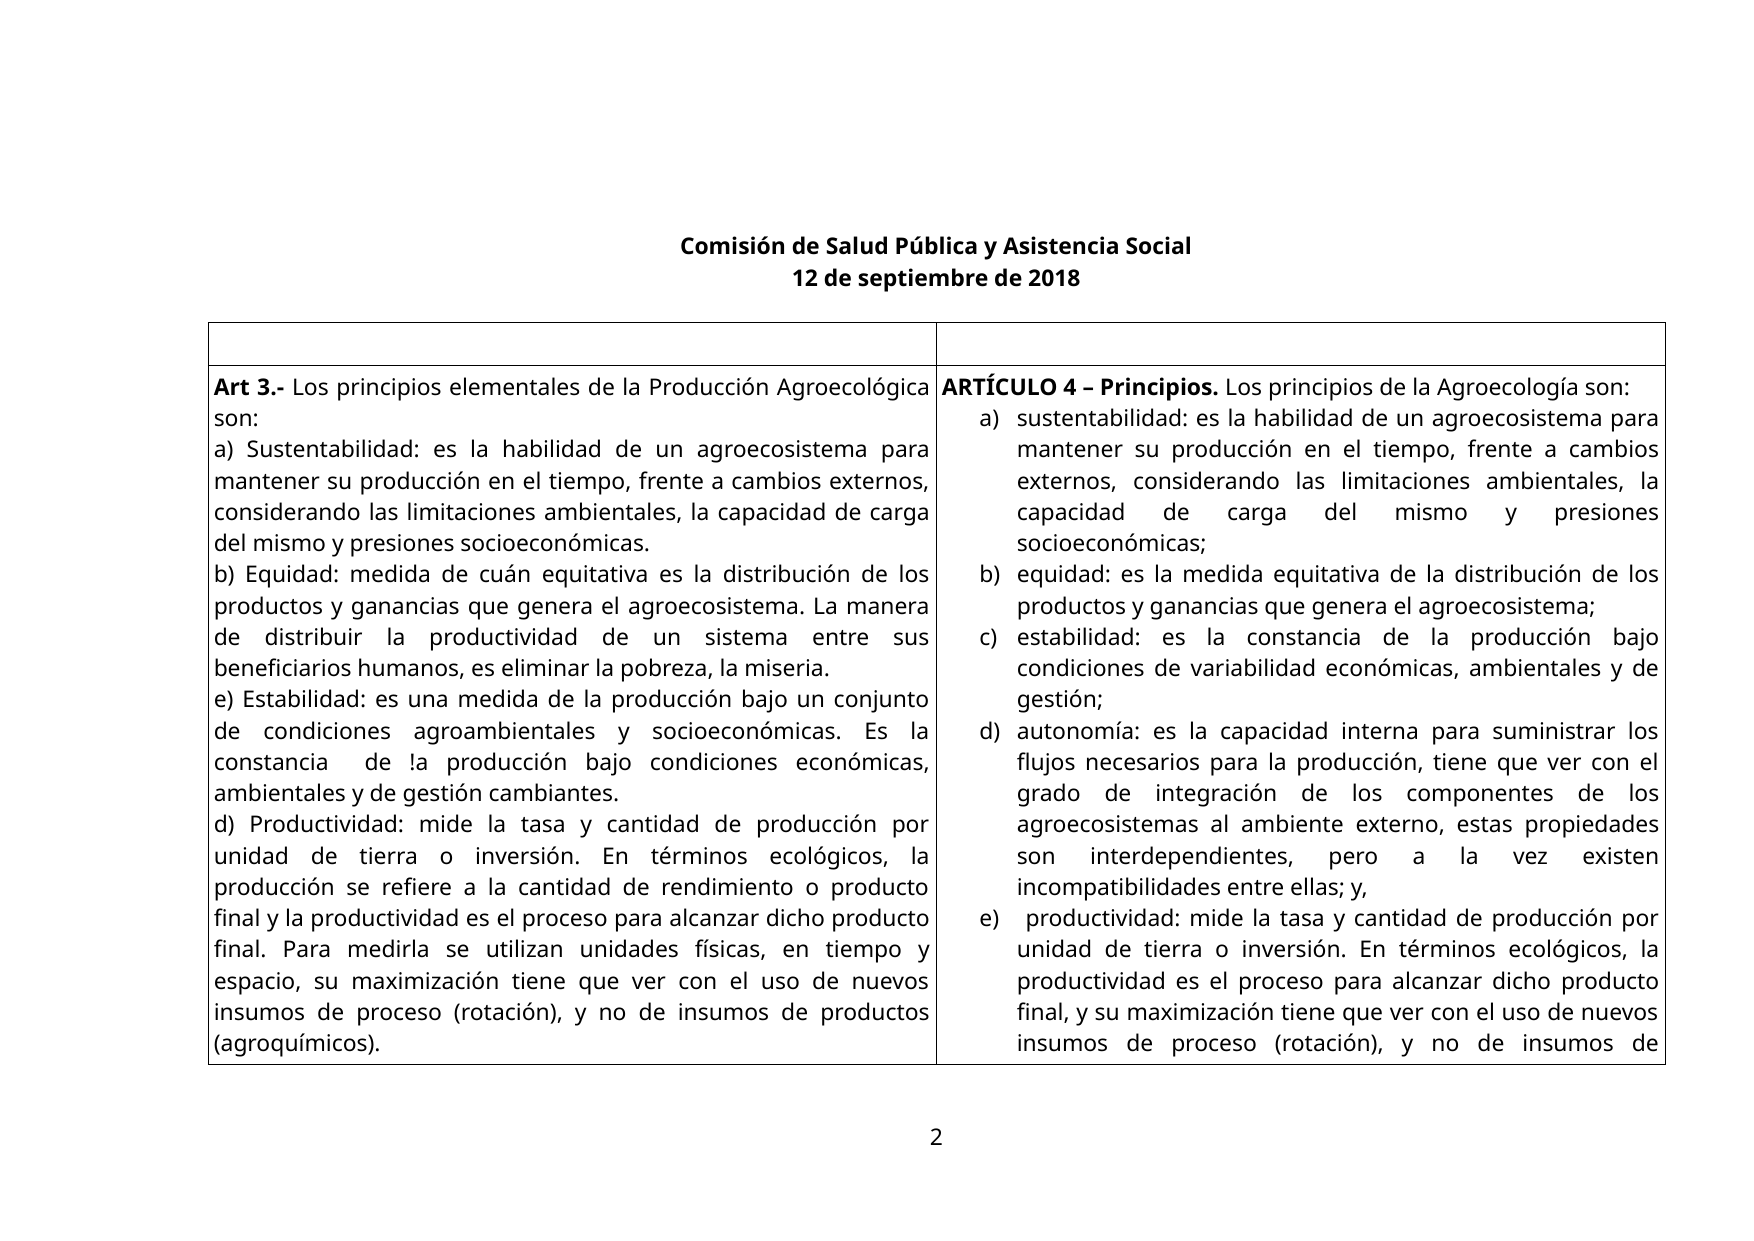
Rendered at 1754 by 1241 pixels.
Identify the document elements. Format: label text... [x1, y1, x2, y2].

table_cell [937, 323, 1665, 365]
table_cell Art 3.- Los principios elementales de la Producción Agroecológica son: a) Sustentabilidad: es la habilidad de un agroecosistema para mantener su producción en el tiempo, frente a cambios externos, considerando las limitaciones ambientales, la capacidad de carga del mismo y presiones socioeconómicas. b) Equidad: medida de cuán equitativa es la distribución de los productos y ganancias que genera el agroecosistema. La manera de distribuir la productividad de un sistema entre sus beneficiarios humanos, es eliminar la pobreza, la miseria. e) Estabilidad: es una medida de la producción bajo un conjunto de condiciones agroambientales y socioeconómicas. Es la constancia de !a producción bajo condiciones económicas, ambientales y de gestión cambiantes. d) Productividad: mide la tasa y cantidad de producción por unidad de tierra o inversión. En términos ecológicos, la producción se refiere a la cantidad de rendimiento o producto final y la productividad es el proceso para alcanzar dicho producto final. Para medirla se utilizan unidades físicas, en tiempo y espacio, su maximización tiene que ver con el uso de nuevos insumos de proceso (rotación), y no de insumos de productos (agroquímicos). [209, 366, 936, 1064]
table_cell [209, 323, 936, 365]
table_cell ARTÍCULO 4 – Principios. Los principios de la Agroecología son: sustentabilidad: es la habilidad de un agroecosistema para mantener su producción en el tiempo, frente a cambios externos, considerando las limitaciones ambientales, la capacidad de carga del mismo y presiones socioeconómicas; equidad: es la medida equitativa de la distribución de los productos y ganancias que genera el agroecosistema; estabilidad: es la constancia de la producción bajo condiciones de variabilidad económicas, ambientales y de gestión; autonomía: es la capacidad interna para suministrar los flujos necesarios para la producción, tiene que ver con el grado de integración de los componentes de los agroecosistemas al ambiente externo, estas propiedades son interdependientes, pero a la vez existen incompatibilidades entre ellas; y, productividad: mide la tasa y cantidad de producción por unidad de tierra o inversión. En términos ecológicos, la productividad es el proceso para alcanzar dicho producto final, y su maximización tiene que ver con el uso de nuevos insumos de proceso (rotación), y no de insumos de [937, 366, 1665, 1064]
